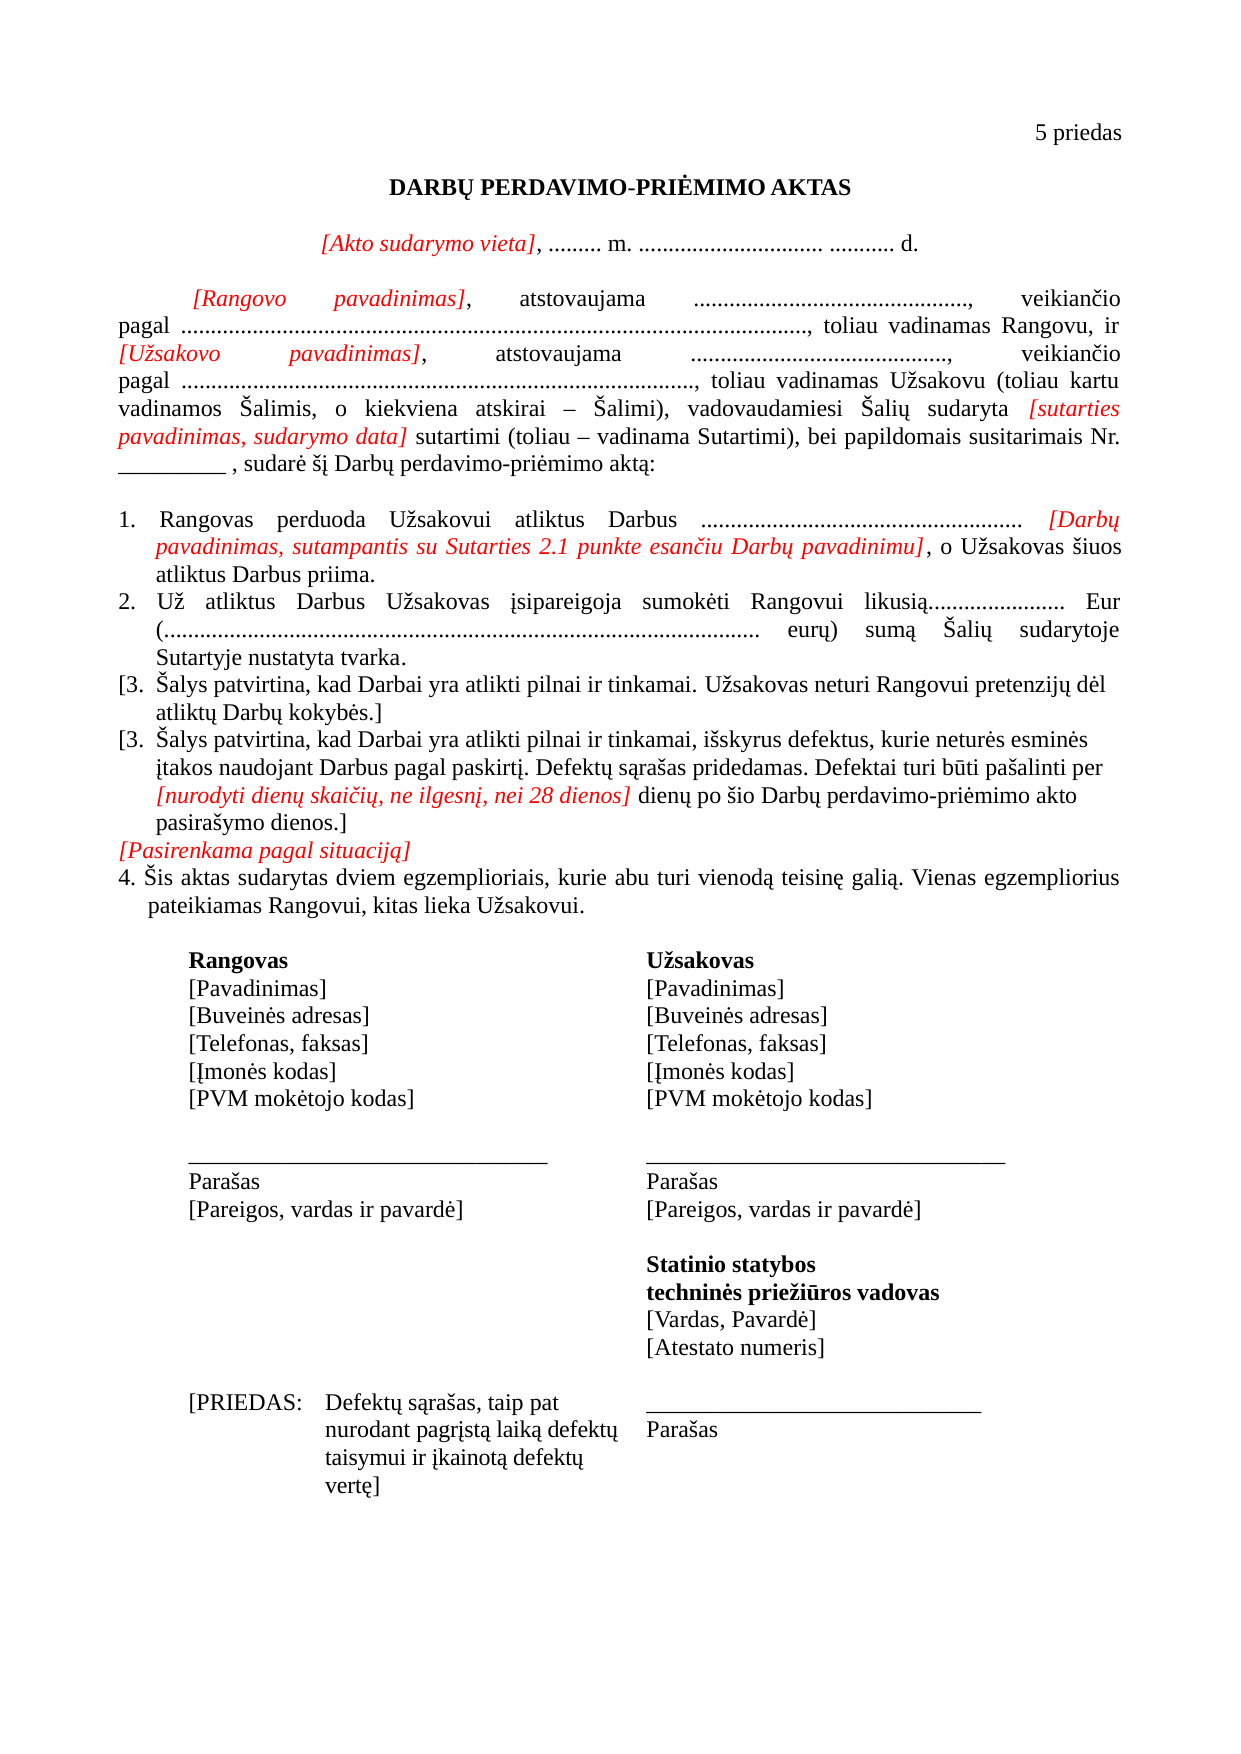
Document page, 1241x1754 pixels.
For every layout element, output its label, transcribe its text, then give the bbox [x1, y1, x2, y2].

text DARBŲ PERDAVIMO-PRIĖMIMO AKTAS [118, 173, 1122, 201]
table_cell [PVM mokėtojo kodas] [177, 1084, 635, 1112]
table_cell [Atestato numeris] [635, 1333, 1078, 1360]
table_cell [177, 1360, 635, 1388]
text [3. Šalys patvirtina, kad Darbai yra atlikti pilnai ir tinkamai, išskyrus defektus, kurie neturės esminės įtakos naudojant Darbus pagal paskirtį. Defektų sąrašas pridedamas. Defektai turi būti pašalinti per [nurodyti dienų skaičių, ne ilgesnį, nei 28 dienos] dienų po šio Darbų perdavimo-priėmimo akto pasirašymo dienos.] [118, 725, 1122, 836]
table_cell Statinio statybos techninės priežiūros vadovas [635, 1250, 1078, 1305]
table_cell ______________________________ Parašas [Pareigos, vardas ir pavardė] [177, 1140, 635, 1222]
table_cell ______________________________ Parašas [Pareigos, vardas ir pavardė] [635, 1140, 1078, 1222]
table_cell [Telefonas, faksas] [177, 1029, 635, 1057]
table_header Užsakovas [635, 946, 1078, 974]
table_cell [177, 1222, 635, 1250]
table_cell [Vardas, Pavardė] [635, 1305, 1078, 1333]
table_cell [635, 1112, 1078, 1139]
table_cell [Telefonas, faksas] [635, 1029, 1078, 1057]
table_cell [PVM mokėtojo kodas] [635, 1084, 1078, 1112]
text [Pasirenkama pagal situaciją] [118, 836, 1122, 863]
table_cell [Įmonės kodas] [635, 1057, 1078, 1084]
table_cell [Pavadinimas] [635, 974, 1078, 1001]
table_cell [PRIEDAS: Defektų sąrašas, taip pat nurodant pagrįstą laiką defektų taisymui ir įkainotą defektų vertę] [177, 1388, 635, 1498]
table_cell [Buveinės adresas] [635, 1001, 1078, 1029]
text [3. Šalys patvirtina, kad Darbai yra atlikti pilnai ir tinkamai. Užsakovas neturi Rangovui pretenzijų dėl atliktų Darbų kokybės.] [118, 670, 1122, 725]
table_header Rangovas [177, 946, 635, 974]
table_cell ____________________________ Parašas [635, 1388, 1078, 1498]
text 5 priedas [856, 118, 1122, 146]
table_cell [Pavadinimas] [177, 974, 635, 1001]
table_cell [177, 1250, 635, 1305]
table_cell [177, 1305, 635, 1333]
table_cell [177, 1333, 635, 1360]
text [Rangovo pavadinimas], atstovaujama .............................................., veikiančio pagal ........................................................................................................., toliau vadinamas Rangovu, ir [Užsakovo pavadinimas], atstovaujama ..........................................., veikiančio pagal ......................................................................................, toliau vadinamas Užsakovu (toliau kartu vadinamos Šalimis, o kiekviena atskirai – Šalimi), vadovaudamiesi Šalių sudaryta [sutarties pavadinimas, sudarymo data] sutartimi (toliau – vadinama Sutartimi), bei papildomais susitarimais Nr. _________ , sudarė šį Darbų perdavimo-priėmimo aktą: [118, 284, 1122, 477]
text 1. Rangovas perduoda Užsakovui atliktus Darbus ...................................................... [Darbų pavadinimas, sutampantis su Sutarties 2.1 punkte esančiu Darbų pavadinimu], o Užsakovas šiuos atliktus Darbus priima. [118, 504, 1122, 587]
table_cell [635, 1360, 1078, 1388]
text 4. Šis aktas sudarytas dviem egzemplioriais, kurie abu turi vienodą teisinę galią. Vienas egzempliorius pateikiamas Rangovui, kitas lieka Užsakovui. [118, 863, 1122, 919]
table_cell [Buveinės adresas] [177, 1001, 635, 1029]
table_cell [635, 1222, 1078, 1250]
text [Akto sudarymo vieta], ......... m. ............................... ........... d. [118, 228, 1122, 256]
table_cell [177, 1112, 635, 1139]
table_cell [Įmonės kodas] [177, 1057, 635, 1084]
text 2. Už atliktus Darbus Užsakovas įsipareigoja sumokėti Rangovui likusią....................... Eur (.................................................................................................... eurų) sumą Šalių sudarytoje Sutartyje nustatyta tvarka. [118, 587, 1122, 670]
